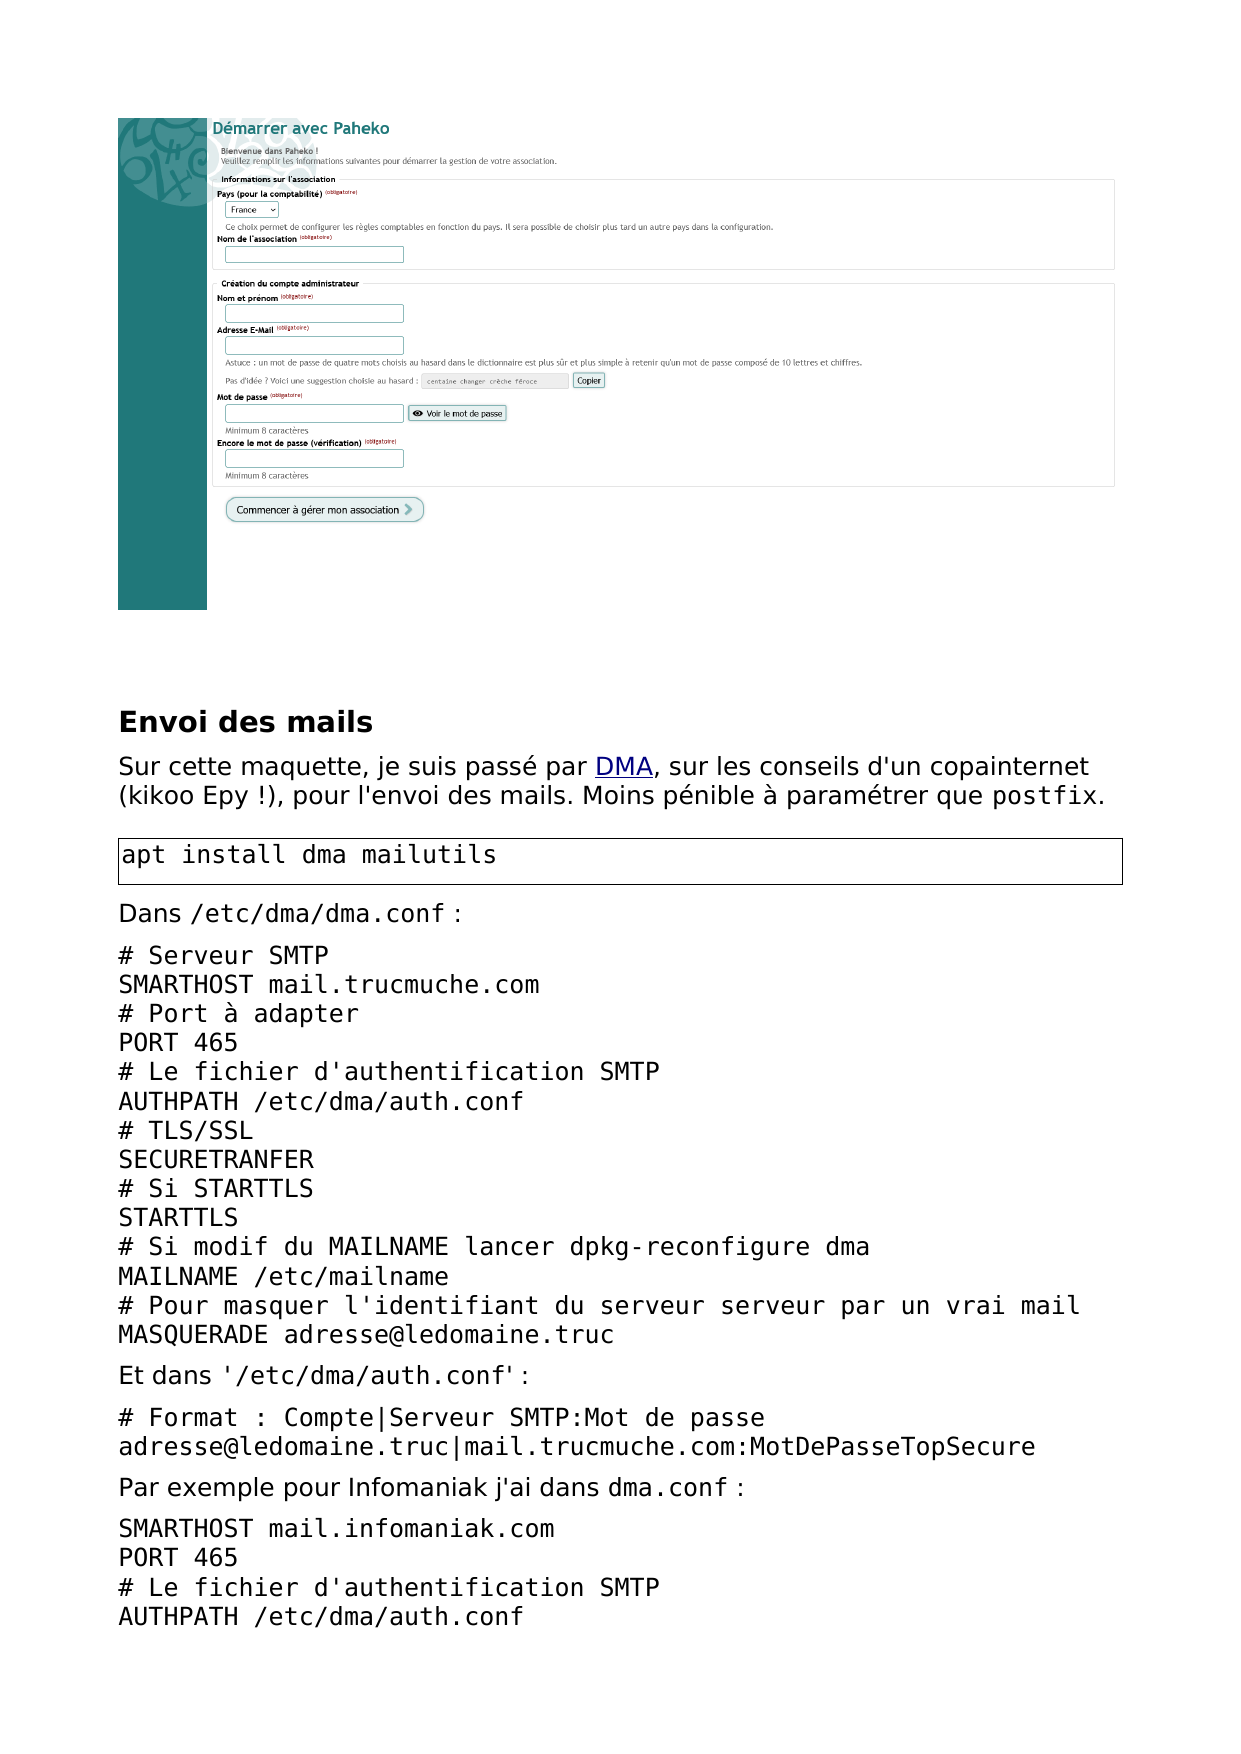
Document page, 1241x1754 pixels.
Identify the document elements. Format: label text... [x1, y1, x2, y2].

text # Format : Compte|Serveur SMTP:Mot de passe adresse@ledomaine.truc|mail.trucmuche.com:MotDePasseTopSecure [118, 1403, 1122, 1461]
picture [118, 118, 1123, 610]
text SMARTHOST mail.infomaniak.com PORT 465 # Le fichier d'authentification SMTP AUTHPATH /etc/dma/auth.conf [118, 1514, 1122, 1631]
text Et dans '/etc/dma/auth.conf' : [118, 1361, 1122, 1390]
text Dans /etc/dma/dma.conf : [118, 899, 1122, 928]
table_header apt install dma mailutils [119, 839, 1122, 884]
text # Serveur SMTP SMARTHOST mail.trucmuche.com # Port à adapter PORT 465 # Le fichier d'authentification SMTP AUTHPATH /etc/dma/auth.conf # TLS/SSL SECURETRANFER # Si STARTTLS STARTTLS # Si modif du MAILNAME lancer dpkg-reconfigure dma MAILNAME /etc/mailname # Pour masquer l'identifiant du serveur serveur par un vrai mail MASQUERADE adresse@ledomaine.truc [118, 941, 1122, 1349]
text Par exemple pour Infomaniak j'ai dans dma.conf : [118, 1473, 1122, 1502]
text Sur cette maquette, je suis passé par DMA, sur les conseils d'un copainternet (kikoo Epy !), pour l'envoi des mails. Moins pénible à paramétrer que postfix. [118, 752, 1122, 810]
subtitle Envoi des mails [118, 705, 1122, 739]
